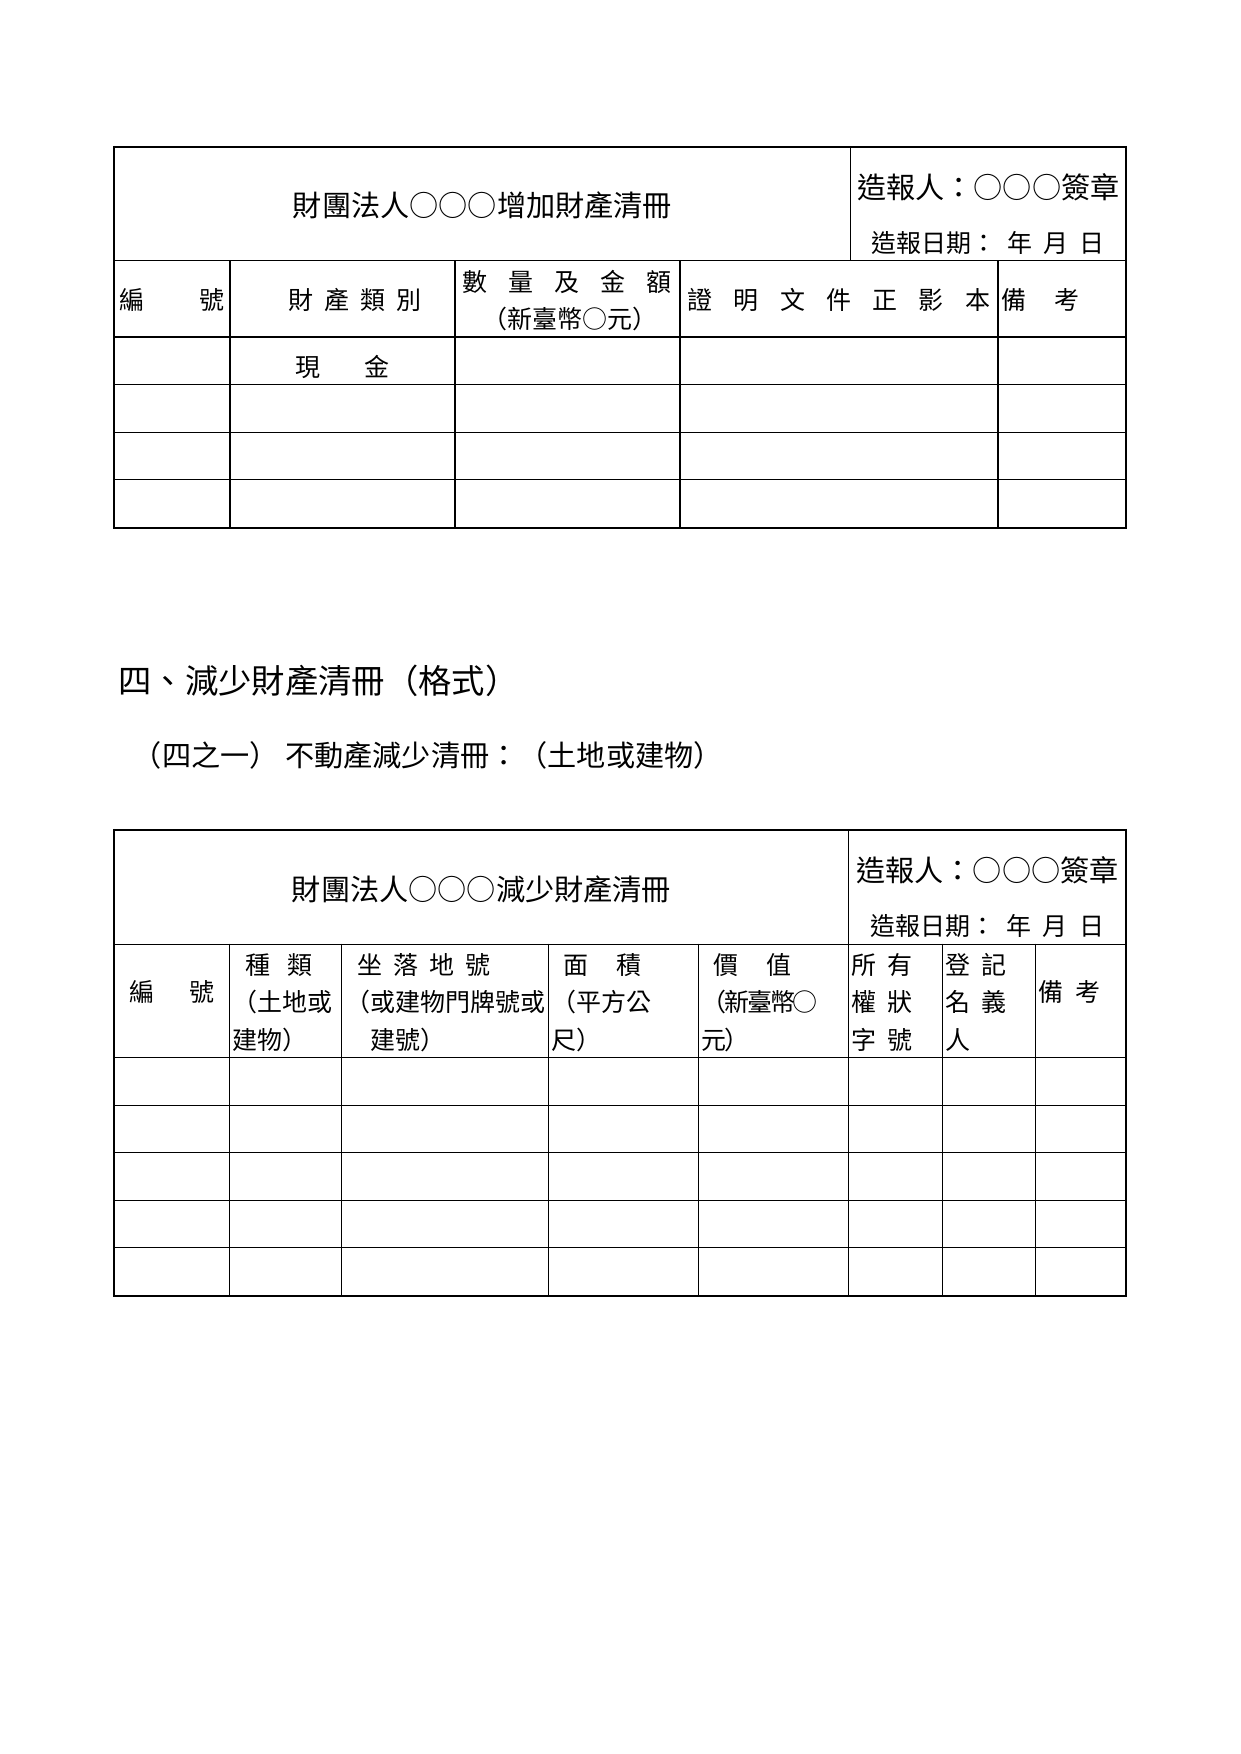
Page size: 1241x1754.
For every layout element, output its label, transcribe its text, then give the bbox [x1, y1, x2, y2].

table_cell 編號 [115, 945, 229, 1057]
table_cell [699, 1201, 848, 1247]
table_header 財團法人○○○減少財產清冊 [115, 831, 848, 943]
table_cell [115, 1153, 229, 1199]
table_cell [1036, 1106, 1125, 1152]
table_header 造報人：○○○簽章 造報日期： 年 月 日 [849, 831, 1125, 943]
table_cell 備 考 [1036, 945, 1125, 1057]
table_cell [549, 1106, 698, 1152]
table_cell [342, 1058, 548, 1104]
table_cell [943, 1201, 1035, 1247]
table_cell 財 產 類 別 [231, 261, 454, 336]
table_cell [230, 1153, 341, 1199]
table_cell [230, 1201, 341, 1247]
table_cell [342, 1153, 548, 1199]
table_cell 所 有 權 狀 字 號 [849, 945, 942, 1057]
table_cell [999, 338, 1125, 384]
table_cell [999, 433, 1125, 479]
table_cell [230, 1248, 341, 1294]
table_cell [999, 480, 1125, 527]
table_cell [456, 338, 679, 384]
table_cell [456, 433, 679, 479]
table_cell [549, 1201, 698, 1247]
text 四、減少財產清冊（格式） [118, 641, 1122, 716]
table_cell [1036, 1248, 1125, 1294]
table_cell [115, 433, 229, 479]
table_cell [342, 1248, 548, 1294]
table_cell [699, 1153, 848, 1199]
table_cell [456, 480, 679, 527]
table_cell [681, 433, 997, 479]
table_cell [943, 1248, 1035, 1294]
table_cell [699, 1248, 848, 1294]
table_cell [849, 1153, 942, 1199]
table_cell [115, 1106, 229, 1152]
table_cell 現 金 [231, 338, 454, 384]
table_cell 數 量 及 金 額 （新臺幣○元） [456, 261, 679, 336]
table_cell [1036, 1153, 1125, 1199]
table_cell [342, 1106, 548, 1152]
table_cell [230, 1106, 341, 1152]
table_cell [849, 1058, 942, 1104]
table_cell [1036, 1058, 1125, 1104]
table_cell [943, 1106, 1035, 1152]
table_cell [943, 1153, 1035, 1199]
table_cell [230, 1058, 341, 1104]
table_cell [1036, 1201, 1125, 1247]
table_cell [849, 1248, 942, 1294]
table_cell [549, 1058, 698, 1104]
table_cell [699, 1106, 848, 1152]
table_cell [115, 385, 229, 432]
table_cell [549, 1248, 698, 1294]
table_cell [849, 1106, 942, 1152]
table_cell 備 考 [999, 261, 1125, 336]
table_cell [115, 480, 229, 527]
table_cell [681, 385, 997, 432]
table_cell [115, 1201, 229, 1247]
table_cell [115, 338, 229, 384]
table_cell 登 記 名 義 人 [943, 945, 1035, 1057]
table_cell [943, 1058, 1035, 1104]
table_cell [681, 480, 997, 527]
table_cell 坐 落 地 號 （或建物門牌號或建號） [342, 945, 548, 1057]
table_cell [231, 433, 454, 479]
table_cell [849, 1201, 942, 1247]
table_cell [231, 385, 454, 432]
table_cell 證明文件正影本 [681, 261, 997, 336]
table_cell [549, 1153, 698, 1199]
table_header 造報人：○○○簽章 造報日期： 年 月 日 [851, 148, 1125, 260]
table_cell [456, 385, 679, 432]
table_cell 價 值 （新臺幣○元） [699, 945, 848, 1057]
table_cell [115, 1058, 229, 1104]
table_cell [699, 1058, 848, 1104]
table_cell [342, 1201, 548, 1247]
table_cell [999, 385, 1125, 432]
text （四之一） 不動產減少清冊：（土地或建物） [118, 716, 1122, 791]
table_cell [231, 480, 454, 527]
table_cell [115, 1248, 229, 1294]
table_cell [681, 338, 997, 384]
table_cell 面 積 （平方公尺） [549, 945, 698, 1057]
table_cell 種 類 （土地或 建物） [230, 945, 341, 1057]
table_header 財團法人○○○增加財產清冊 [115, 148, 850, 260]
table_cell 編號 [115, 261, 229, 336]
